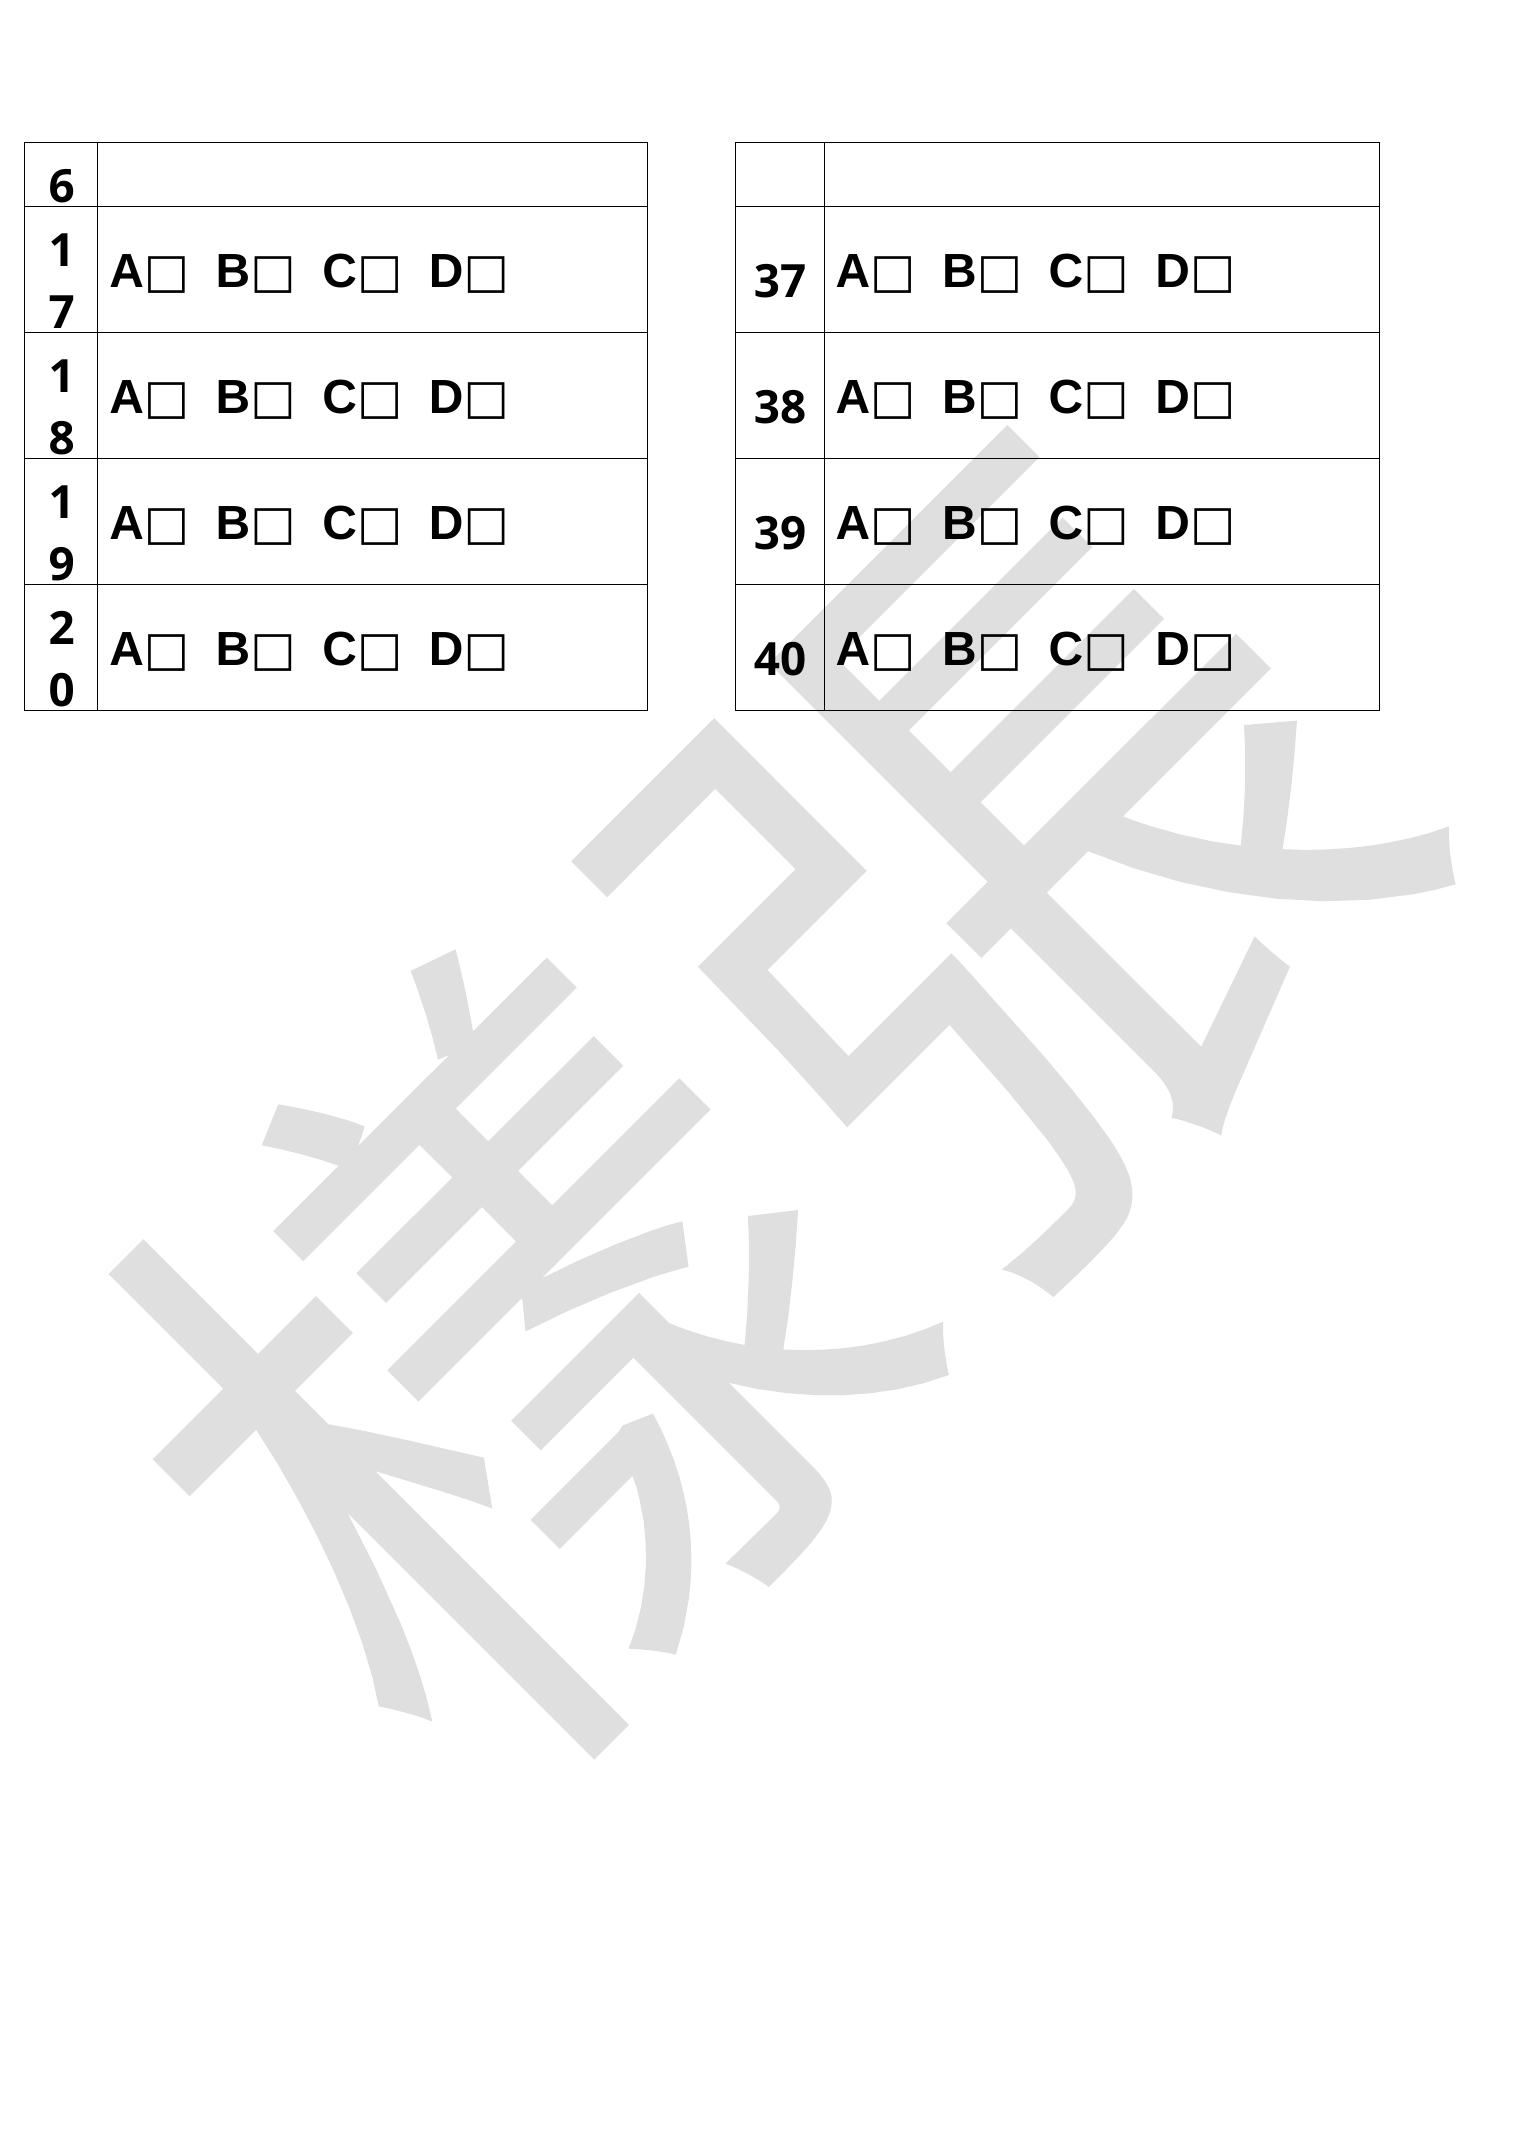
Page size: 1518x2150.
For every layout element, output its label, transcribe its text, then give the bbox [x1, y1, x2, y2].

table_cell A□ B□ C□ D□ [1197, 637, 1228, 668]
table_cell A□ B□ C□ D□ [914, 459, 1379, 584]
table_cell A□ B□ C□ D□ [98, 459, 647, 584]
table_cell [98, 143, 647, 206]
table_cell 20 [25, 585, 97, 710]
table_cell A□ B□ C□ D□ [877, 637, 908, 668]
table_cell [825, 143, 1379, 206]
table_cell A□ B□ C□ D□ [1090, 511, 1121, 542]
table_cell A□ B□ C□ D□ [931, 585, 1379, 710]
table_cell [648, 584, 735, 710]
table_cell A□ B□ C□ D□ [983, 511, 1014, 542]
table_cell 6 [25, 143, 97, 206]
table_cell A□ B□ C□ D□ [825, 459, 972, 584]
table_cell A□ B□ C□ D□ [844, 585, 994, 700]
table_cell A□ B□ C□ D□ [983, 637, 1014, 668]
table_cell 38 [736, 333, 824, 458]
table_cell A□ B□ C□ D□ [825, 585, 846, 606]
table_cell 19 [25, 459, 97, 584]
table_cell 17 [25, 207, 97, 332]
table_cell [648, 142, 735, 206]
table_cell 37 [736, 207, 824, 332]
table_cell [648, 332, 735, 458]
table_cell 40 [736, 585, 824, 710]
table_cell [648, 458, 735, 584]
table_cell A□ B□ C□ D□ [825, 333, 1379, 458]
table_cell A□ B□ C□ D□ [1057, 637, 1080, 659]
table_cell A□ B□ C□ D□ [877, 511, 908, 542]
table_cell 39 [736, 459, 824, 584]
table_cell A□ B□ C□ D□ [98, 585, 647, 710]
table_cell [736, 143, 824, 206]
table_cell A□ B□ C□ D□ [98, 333, 647, 458]
table_cell A□ B□ C□ D□ [825, 207, 1379, 332]
table_cell [648, 206, 735, 332]
table_cell 18 [25, 333, 97, 458]
table_cell A□ B□ C□ D□ [98, 207, 647, 332]
